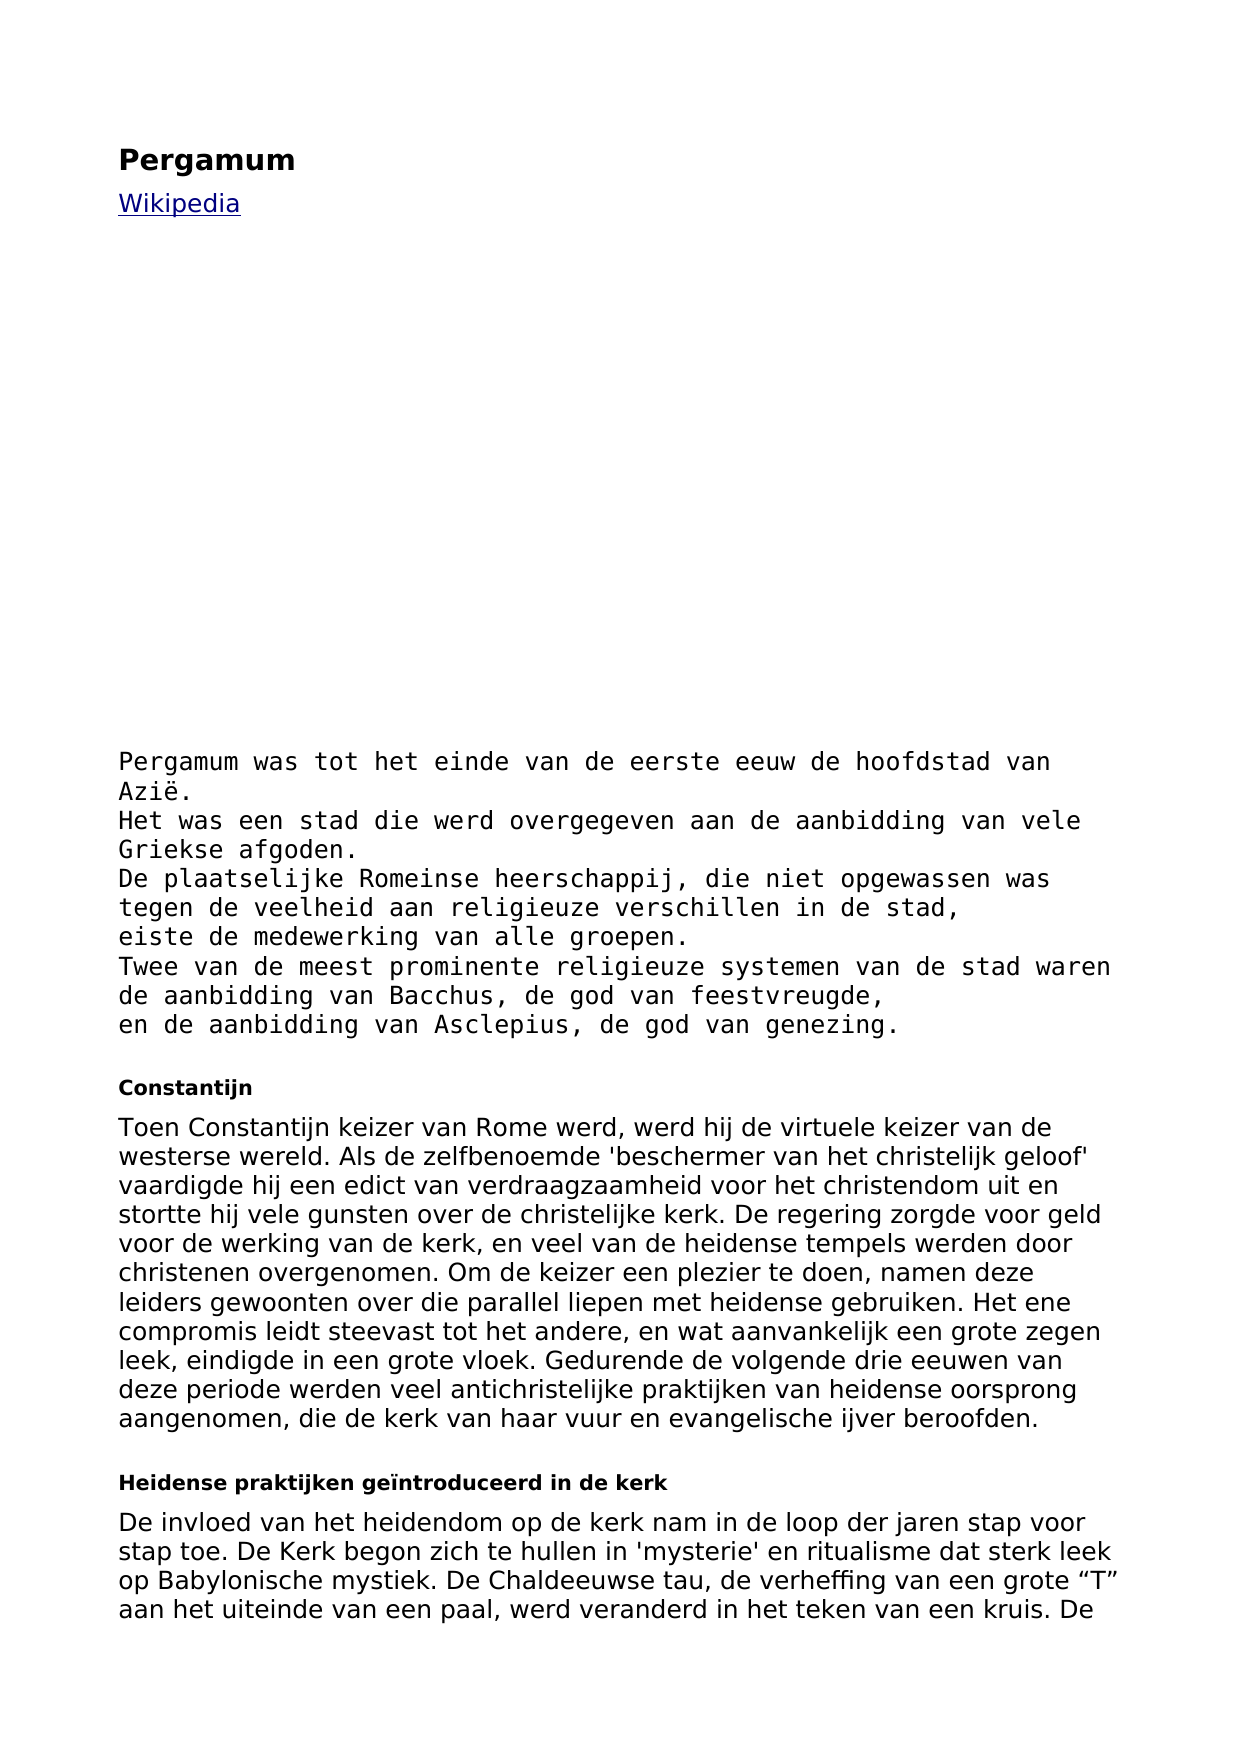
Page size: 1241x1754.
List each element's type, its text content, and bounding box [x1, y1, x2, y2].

subtitle Heidense praktijken geïntroduceerd in de kerk [118, 1471, 1122, 1495]
text Pergamum was tot het einde van de eerste eeuw de hoofdstad van Azië. Het was een stad die werd overgegeven aan de aanbidding van vele Griekse afgoden. De plaatselijke Romeinse heerschappij, die niet opgewassen was tegen de veelheid aan religieuze verschillen in de stad, eiste de medewerking van alle groepen. Twee van de meest prominente religieuze systemen van de stad waren de aanbidding van Bacchus, de god van feestvreugde, en de aanbidding van Asclepius, de god van genezing. [118, 748, 1122, 1039]
text De invloed van het heidendom op de kerk nam in de loop der jaren stap voor stap toe. De Kerk begon zich te hullen in 'mysterie' en ritualisme dat sterk leek op Babylonische mystiek. De Chaldeeuwse tau, de verheffing van een grote “T” aan het uiteinde van een paal, werd veranderd in het teken van een kruis. De [118, 1508, 1122, 1624]
text Toen Constantijn keizer van Rome werd, werd hij de virtuele keizer van de westerse wereld. Als de zelfbenoemde 'beschermer van het christelijk geloof' vaardigde hij een edict van verdraagzaamheid voor het christendom uit en stortte hij vele gunsten over de christelijke kerk. De regering zorgde voor geld voor de werking van de kerk, en veel van de heidense tempels werden door christenen overgenomen. Om de keizer een plezier te doen, namen deze leiders gewoonten over die parallel liepen met heidense gebruiken. Het ene compromis leidt steevast tot het andere, en wat aanvankelijk een grote zegen leek, eindigde in een grote vloek. Gedurende de volgende drie eeuwen van deze periode werden veel antichristelijke praktijken van heidense oorsprong aangenomen, die de kerk van haar vuur en evangelische ijver beroofden. [118, 1113, 1122, 1434]
text Wikipedia [118, 189, 1122, 248]
subtitle Constantijn [118, 1076, 1122, 1100]
subtitle Pergamum [118, 143, 1122, 177]
